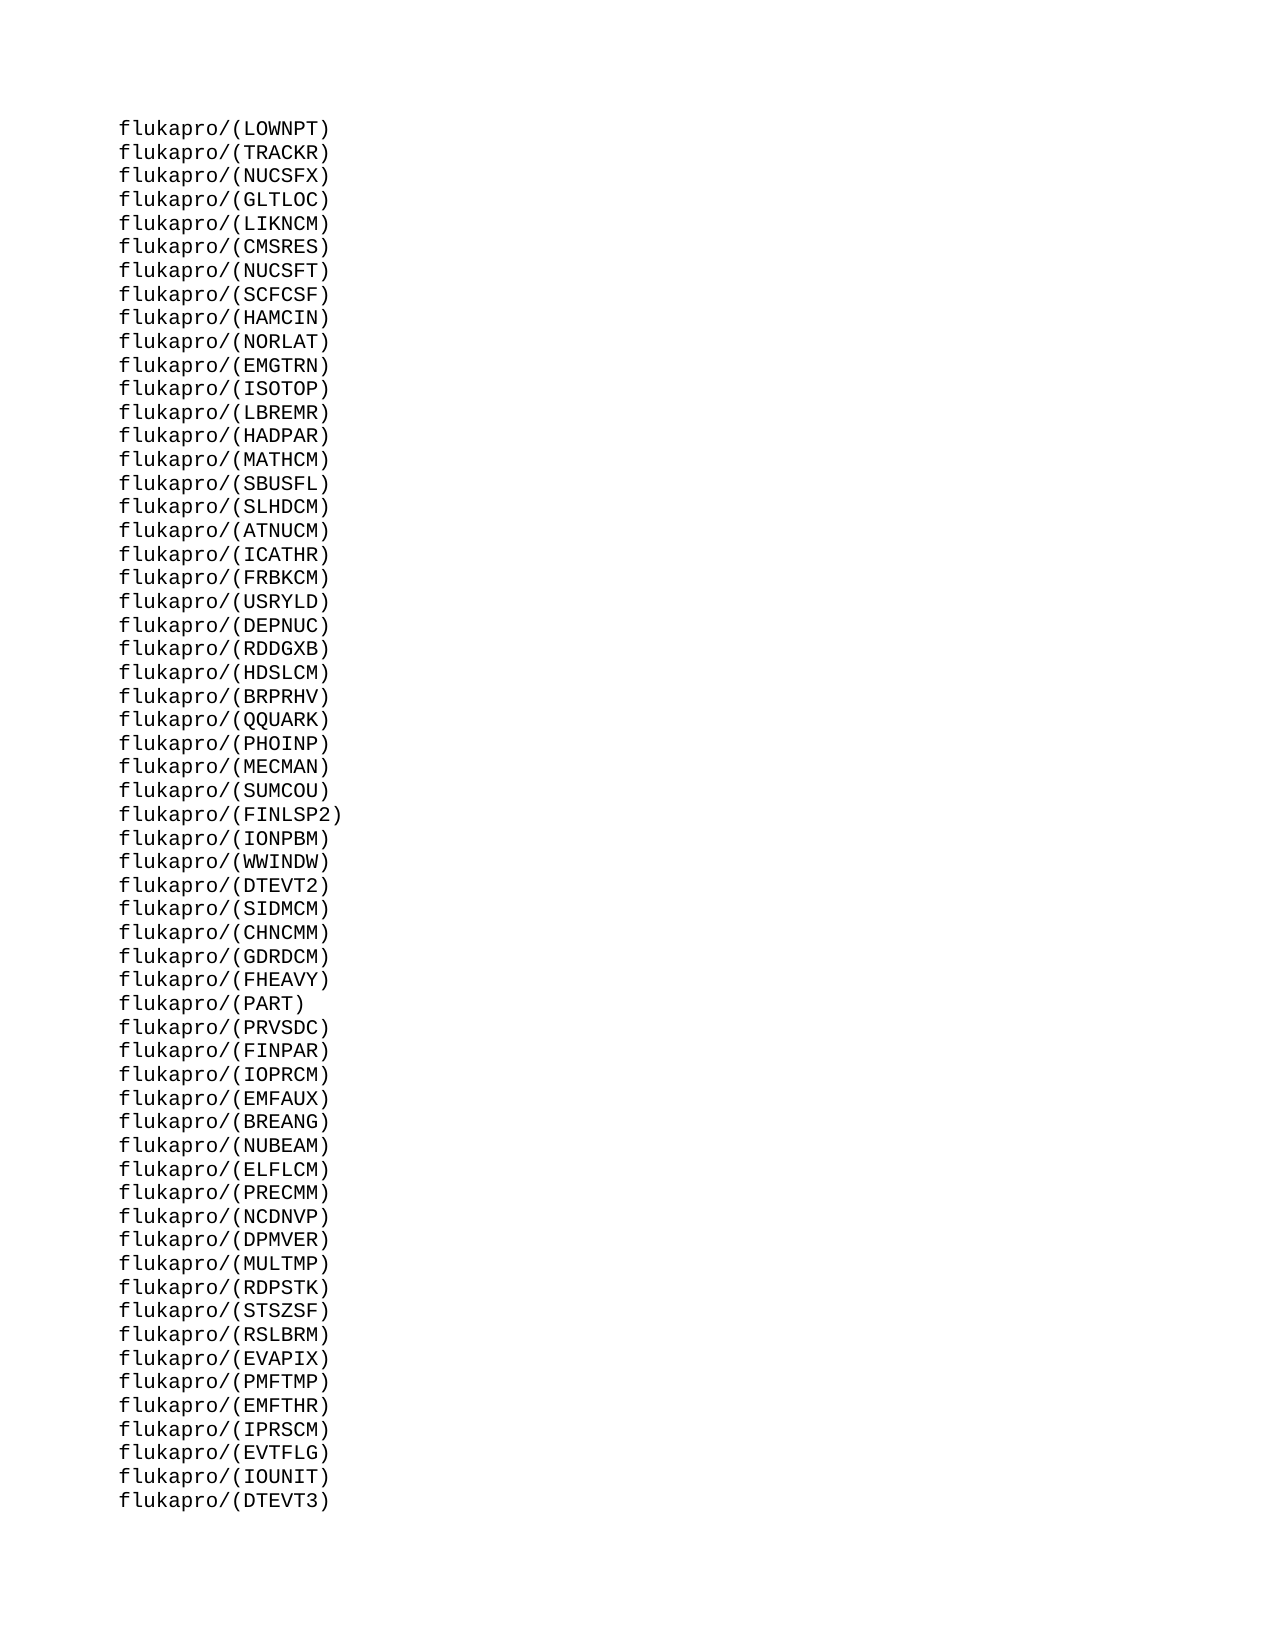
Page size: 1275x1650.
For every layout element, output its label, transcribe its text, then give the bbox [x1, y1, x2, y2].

text flukapro/(EVAPIX) [118, 1348, 1157, 1371]
text flukapro/(PHOINP) [118, 733, 1157, 757]
text flukapro/(DTEVT2) [118, 875, 1157, 898]
text flukapro/(EVTFLG) [118, 1442, 1157, 1466]
text flukapro/(FINPAR) [118, 1040, 1157, 1064]
text flukapro/(DTEVT3) [118, 1489, 1157, 1513]
text flukapro/(FRBKCM) [118, 567, 1157, 591]
text flukapro/(EMGTRN) [118, 354, 1157, 378]
text flukapro/(CMSRES) [118, 236, 1157, 260]
text flukapro/(SBUSFL) [118, 473, 1157, 496]
text flukapro/(FINLSP2) [118, 804, 1157, 827]
text flukapro/(DEPNUC) [118, 615, 1157, 638]
text flukapro/(IONPBM) [118, 827, 1157, 851]
text flukapro/(NCDNVP) [118, 1206, 1157, 1229]
text flukapro/(EMFAUX) [118, 1088, 1157, 1111]
text flukapro/(NUBEAM) [118, 1135, 1157, 1158]
text flukapro/(MULTMP) [118, 1253, 1157, 1277]
text flukapro/(SLHDCM) [118, 496, 1157, 520]
text flukapro/(QQUARK) [118, 709, 1157, 733]
text flukapro/(RDPSTK) [118, 1277, 1157, 1300]
text flukapro/(PRECMM) [118, 1182, 1157, 1206]
text flukapro/(DPMVER) [118, 1229, 1157, 1253]
text flukapro/(NORLAT) [118, 331, 1157, 354]
text flukapro/(GDRDCM) [118, 946, 1157, 969]
text flukapro/(IOUNIT) [118, 1466, 1157, 1489]
text flukapro/(SIDMCM) [118, 898, 1157, 922]
text flukapro/(SCFCSF) [118, 284, 1157, 307]
text flukapro/(HAMCIN) [118, 307, 1157, 331]
text flukapro/(FHEAVY) [118, 969, 1157, 993]
text flukapro/(ATNUCM) [118, 520, 1157, 544]
text flukapro/(BRPRHV) [118, 686, 1157, 709]
text flukapro/(GLTLOC) [118, 189, 1157, 213]
text flukapro/(LOWNPT) [118, 118, 1157, 142]
text flukapro/(RDDGXB) [118, 638, 1157, 662]
text flukapro/(HDSLCM) [118, 662, 1157, 686]
text flukapro/(NUCSFT) [118, 260, 1157, 284]
text flukapro/(ICATHR) [118, 544, 1157, 567]
text flukapro/(TRACKR) [118, 142, 1157, 165]
text flukapro/(USRYLD) [118, 591, 1157, 615]
text flukapro/(LIKNCM) [118, 213, 1157, 236]
text flukapro/(IPRSCM) [118, 1419, 1157, 1442]
text flukapro/(EMFTHR) [118, 1395, 1157, 1419]
text flukapro/(PMFTMP) [118, 1371, 1157, 1395]
text flukapro/(CHNCMM) [118, 922, 1157, 946]
text flukapro/(NUCSFX) [118, 165, 1157, 189]
text flukapro/(PART) [118, 993, 1157, 1017]
text flukapro/(ISOTOP) [118, 378, 1157, 402]
text flukapro/(IOPRCM) [118, 1064, 1157, 1088]
text flukapro/(WWINDW) [118, 851, 1157, 875]
text flukapro/(BREANG) [118, 1111, 1157, 1135]
text flukapro/(ELFLCM) [118, 1158, 1157, 1182]
text flukapro/(HADPAR) [118, 426, 1157, 449]
text flukapro/(SUMCOU) [118, 780, 1157, 804]
text flukapro/(STSZSF) [118, 1300, 1157, 1324]
text flukapro/(MATHCM) [118, 449, 1157, 473]
text flukapro/(RSLBRM) [118, 1324, 1157, 1348]
text flukapro/(LBREMR) [118, 402, 1157, 426]
text flukapro/(MECMAN) [118, 757, 1157, 780]
text flukapro/(PRVSDC) [118, 1017, 1157, 1040]
